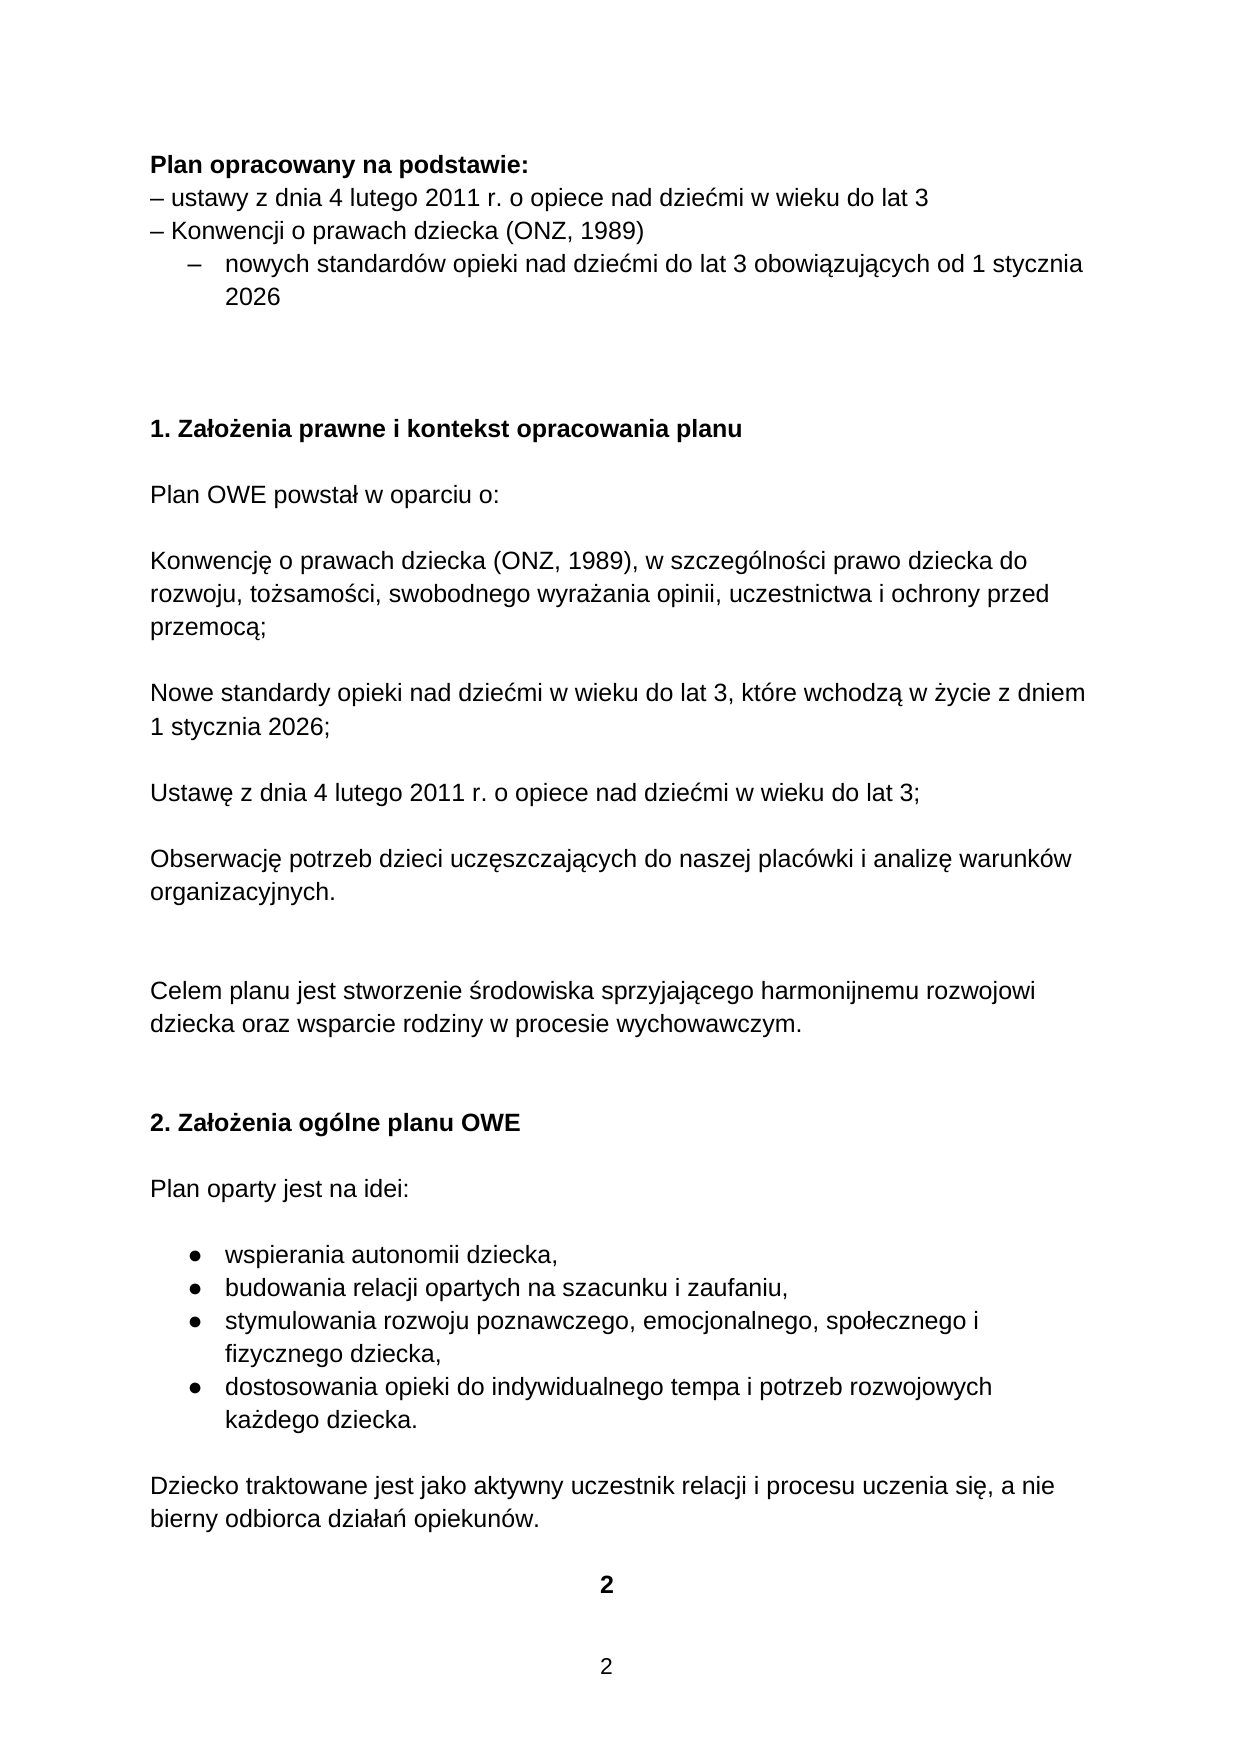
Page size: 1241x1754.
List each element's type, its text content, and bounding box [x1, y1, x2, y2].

list stymulowania rozwoju poznawczego, emocjonalnego, społecznego i fizycznego dziecka, [187, 1306, 1090, 1368]
text – ustawy z dnia 4 lutego 2011 r. o opiece nad dziećmi w wieku do lat 3 [150, 183, 1090, 212]
text 1. Założenia prawne i kontekst opracowania planu [150, 414, 1090, 443]
text Plan opracowany na podstawie: [150, 150, 1090, 179]
text Konwencję o prawach dziecka (ONZ, 1989), w szczególności prawo dziecka do rozwoju, tożsamości, swobodnego wyrażania opinii, uczestnictwa i ochrony przed przemocą; [150, 546, 1090, 641]
text 2 [150, 1570, 1090, 1599]
text 2. Założenia ogólne planu OWE [150, 1108, 1090, 1136]
list dostosowania opieki do indywidualnego tempa i potrzeb rozwojowych każdego dziecka. [187, 1372, 1090, 1434]
text Plan oparty jest na idei: [150, 1174, 1090, 1202]
text Nowe standardy opieki nad dziećmi w wieku do lat 3, które wchodzą w życie z dniem 1 stycznia 2026; [150, 678, 1090, 740]
text Dziecko traktowane jest jako aktywny uczestnik relacji i procesu uczenia się, a nie bierny odbiorca działań opiekunów. [150, 1471, 1090, 1533]
list wspierania autonomii dziecka, [187, 1240, 1090, 1268]
text Celem planu jest stworzenie środowiska sprzyjającego harmonijnemu rozwojowi dziecka oraz wsparcie rodziny w procesie wychowawczym. [150, 976, 1090, 1037]
text Obserwację potrzeb dzieci uczęszczających do naszej placówki i analizę warunków organizacyjnych. [150, 843, 1090, 905]
text – Konwencji o prawach dziecka (ONZ, 1989) [150, 216, 1090, 245]
list budowania relacji opartych na szacunku i zaufaniu, [187, 1273, 1090, 1302]
text Plan OWE powstał w oparciu o: [150, 480, 1090, 509]
text Ustawę z dnia 4 lutego 2011 r. o opiece nad dziećmi w wieku do lat 3; [150, 777, 1090, 806]
list nowych standardów opieki nad dziećmi do lat 3 obowiązujących od 1 stycznia 2026 [187, 249, 1090, 311]
